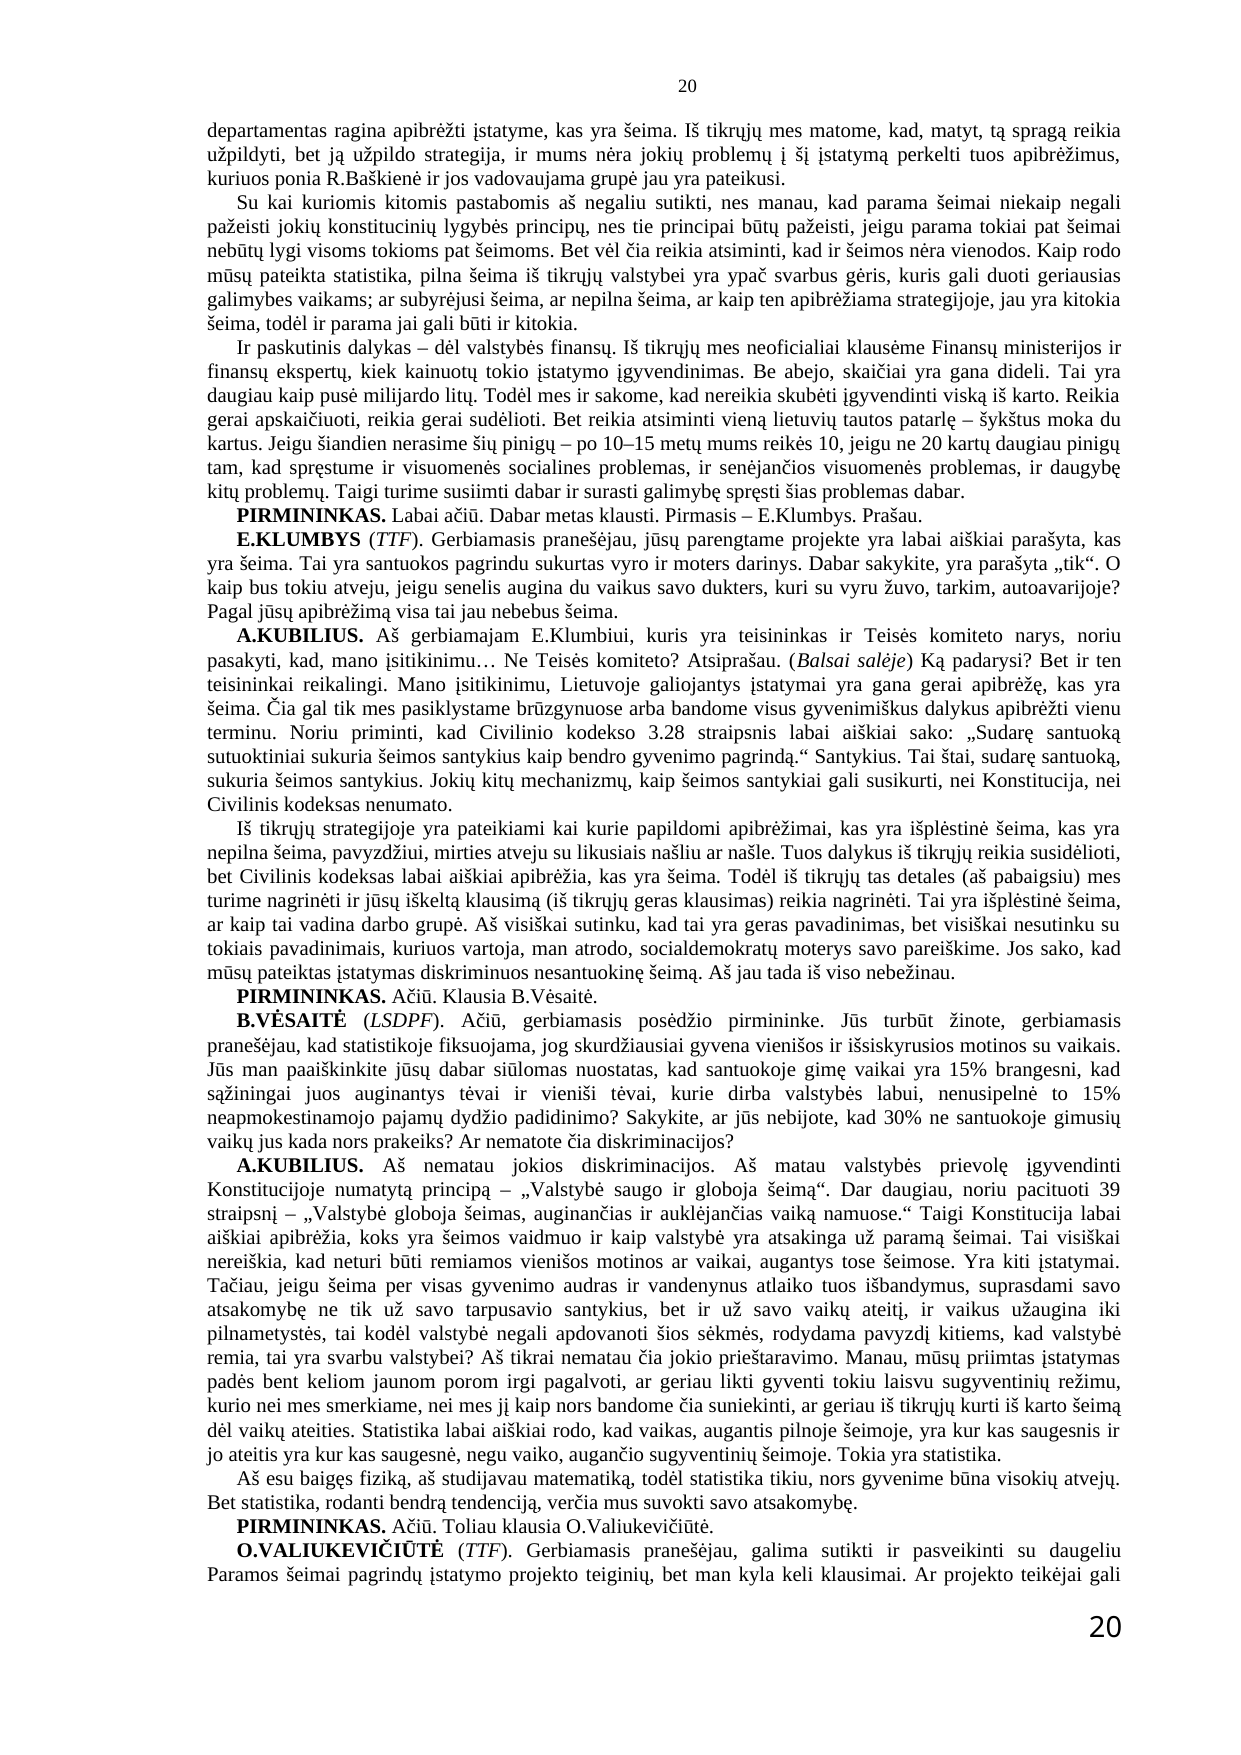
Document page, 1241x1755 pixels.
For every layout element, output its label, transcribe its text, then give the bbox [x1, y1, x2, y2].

text Aš esu baigęs fiziką, aš studijavau matematiką, todėl statistika tikiu, nors gyvenime būna visokių atvejų. Bet statistika, rodanti bendrą tendenciją, verčia mus suvokti savo atsakomybę. [207, 1466, 1122, 1514]
text Iš tikrųjų strategijoje yra pateikiami kai kurie papildomi apibrėžimai, kas yra išplėstinė šeima, kas yra nepilna šeima, pavyzdžiui, mirties atveju su likusiais našliu ar našle. Tuos dalykus iš tikrųjų reikia susidėlioti, bet Civilinis kodeksas labai aiškiai apibrėžia, kas yra šeima. Todėl iš tikrųjų tas detales (aš pabaigsiu) mes turime nagrinėti ir jūsų iškeltą klausimą (iš tikrųjų geras klausimas) reikia nagrinėti. Tai yra išplėstinė šeima, ar kaip tai vadina darbo grupė. Aš visiškai sutinku, kad tai yra geras pavadinimas, bet visiškai nesutinku su tokiais pavadinimais, kuriuos vartoja, man atrodo, socialdemokratų moterys savo pareiškime. Jos sako, kad mūsų pateiktas įstatymas diskriminuos nesantuokinę šeimą. Aš jau tada iš viso nebežinau. [207, 816, 1122, 984]
text PIRMININKAS. Ačiū. Klausia B.Vėsaitė. [207, 984, 1122, 1008]
text departamentas ragina apibrėžti įstatyme, kas yra šeima. Iš tikrųjų mes matome, kad, matyt, tą spragą reikia užpildyti, bet ją užpildo strategija, ir mums nėra jokių problemų į šį įstatymą perkelti tuos apibrėžimus, kuriuos ponia R.Baškienė ir jos vadovaujama grupė jau yra pateikusi. [207, 118, 1122, 190]
text Su kai kuriomis kitomis pastabomis aš negaliu sutikti, nes manau, kad parama šeimai niekaip negali pažeisti jokių konstitucinių lygybės principų, nes tie principai būtų pažeisti, jeigu parama tokiai pat šeimai nebūtų lygi visoms tokioms pat šeimoms. Bet vėl čia reikia atsiminti, kad ir šeimos nėra vienodos. Kaip rodo mūsų pateikta statistika, pilna šeima iš tikrųjų valstybei yra ypač svarbus gėris, kuris gali duoti geriausias galimybes vaikams; ar subyrėjusi šeima, ar nepilna šeima, ar kaip ten apibrėžiama strategijoje, jau yra kitokia šeima, todėl ir parama jai gali būti ir kitokia. [207, 190, 1122, 335]
text O.VALIUKEVIČIŪTĖ (TTF). Gerbiamasis pranešėjau, galima sutikti ir pasveikinti su daugeliu Paramos šeimai pagrindų įstatymo projekto teiginių, bet man kyla keli klausimai. Ar projekto teikėjai gali [207, 1538, 1122, 1586]
text B.VĖSAITĖ (LSDPF). Ačiū, gerbiamasis posėdžio pirmininke. Jūs turbūt žinote, gerbiamasis pranešėjau, kad statistikoje fiksuojama, jog skurdžiausiai gyvena vienišos ir išsiskyrusios motinos su vaikais. Jūs man paaiškinkite jūsų dabar siūlomas nuostatas, kad santuokoje gimę vaikai yra 15% brangesni, kad sąžiningai juos auginantys tėvai ir vieniši tėvai, kurie dirba valstybės labui, nenusipelnė to 15% neapmokestinamojo pajamų dydžio padidinimo? Sakykite, ar jūs nebijote, kad 30% ne santuokoje gimusių vaikų jus kada nors prakeiks? Ar nematote čia diskriminacijos? [207, 1008, 1122, 1153]
text A.KUBILIUS. Aš gerbiamajam E.Klumbiui, kuris yra teisininkas ir Teisės komiteto narys, noriu pasakyti, kad, mano įsitikinimu… Ne Teisės komiteto? Atsiprašau. (Balsai salėje) Ką padarysi? Bet ir ten teisininkai reikalingi. Mano įsitikinimu, Lietuvoje galiojantys įstatymai yra gana gerai apibrėžę, kas yra šeima. Čia gal tik mes pasiklystame brūzgynuose arba bandome visus gyvenimiškus dalykus apibrėžti vienu terminu. Noriu priminti, kad Civilinio kodekso 3.28 straipsnis labai aiškiai sako: „Sudarę santuoką sutuoktiniai sukuria šeimos santykius kaip bendro gyvenimo pagrindą.“ Santykius. Tai štai, sudarę santuoką, sukuria šeimos santykius. Jokių kitų mechanizmų, kaip šeimos santykiai gali susikurti, nei Konstitucija, nei Civilinis kodeksas nenumato. [207, 623, 1122, 816]
text A.KUBILIUS. Aš nematau jokios diskriminacijos. Aš matau valstybės prievolę įgyvendinti Konstitucijoje numatytą principą – „Valstybė saugo ir globoja šeimą“. Dar daugiau, noriu pacituoti 39 straipsnį – „Valstybė globoja šeimas, auginančias ir auklėjančias vaiką namuose.“ Taigi Konstitucija labai aiškiai apibrėžia, koks yra šeimos vaidmuo ir kaip valstybė yra atsakinga už paramą šeimai. Tai visiškai nereiškia, kad neturi būti remiamos vienišos motinos ar vaikai, augantys tose šeimose. Yra kiti įstatymai. Tačiau, jeigu šeima per visas gyvenimo audras ir vandenynus atlaiko tuos išbandymus, suprasdami savo atsakomybę ne tik už savo tarpusavio santykius, bet ir už savo vaikų ateitį, ir vaikus užaugina iki pilnametystės, tai kodėl valstybė negali apdovanoti šios sėkmės, rodydama pavyzdį kitiems, kad valstybė remia, tai yra svarbu valstybei? Aš tikrai nematau čia jokio prieštaravimo. Manau, mūsų priimtas įstatymas padės bent keliom jaunom porom irgi pagalvoti, ar geriau likti gyventi tokiu laisvu sugyventinių režimu, kurio nei mes smerkiame, nei mes jį kaip nors bandome čia suniekinti, ar geriau iš tikrųjų kurti iš karto šeimą dėl vaikų ateities. Statistika labai aiškiai rodo, kad vaikas, augantis pilnoje šeimoje, yra kur kas saugesnis ir jo ateitis yra kur kas saugesnė, negu vaiko, augančio sugyventinių šeimoje. Tokia yra statistika. [207, 1153, 1122, 1466]
text PIRMININKAS. Labai ačiū. Dabar metas klausti. Pirmasis – E.Klumbys. Prašau. [207, 503, 1122, 527]
text Ir paskutinis dalykas – dėl valstybės finansų. Iš tikrųjų mes neoficialiai klausėme Finansų ministerijos ir finansų ekspertų, kiek kainuotų tokio įstatymo įgyvendinimas. Be abejo, skaičiai yra gana dideli. Tai yra daugiau kaip pusė milijardo litų. Todėl mes ir sakome, kad nereikia skubėti įgyvendinti viską iš karto. Reikia gerai apskaičiuoti, reikia gerai sudėlioti. Bet reikia atsiminti vieną lietuvių tautos patarlę – šykštus moka du kartus. Jeigu šiandien nerasime šių pinigų – po 10–15 metų mums reikės 10, jeigu ne 20 kartų daugiau pinigų tam, kad spręstume ir visuomenės socialines problemas, ir senėjančios visuomenės problemas, ir daugybę kitų problemų. Taigi turime susiimti dabar ir surasti galimybę spręsti šias problemas dabar. [207, 335, 1122, 503]
text E.KLUMBYS (TTF). Gerbiamasis pranešėjau, jūsų parengtame projekte yra labai aiškiai parašyta, kas yra šeima. Tai yra santuokos pagrindu sukurtas vyro ir moters darinys. Dabar sakykite, yra parašyta „tik“. O kaip bus tokiu atveju, jeigu senelis augina du vaikus savo dukters, kuri su vyru žuvo, tarkim, autoavarijoje? Pagal jūsų apibrėžimą visa tai jau nebebus šeima. [207, 527, 1122, 623]
text PIRMININKAS. Ačiū. Toliau klausia O.Valiukevičiūtė. [207, 1514, 1122, 1538]
